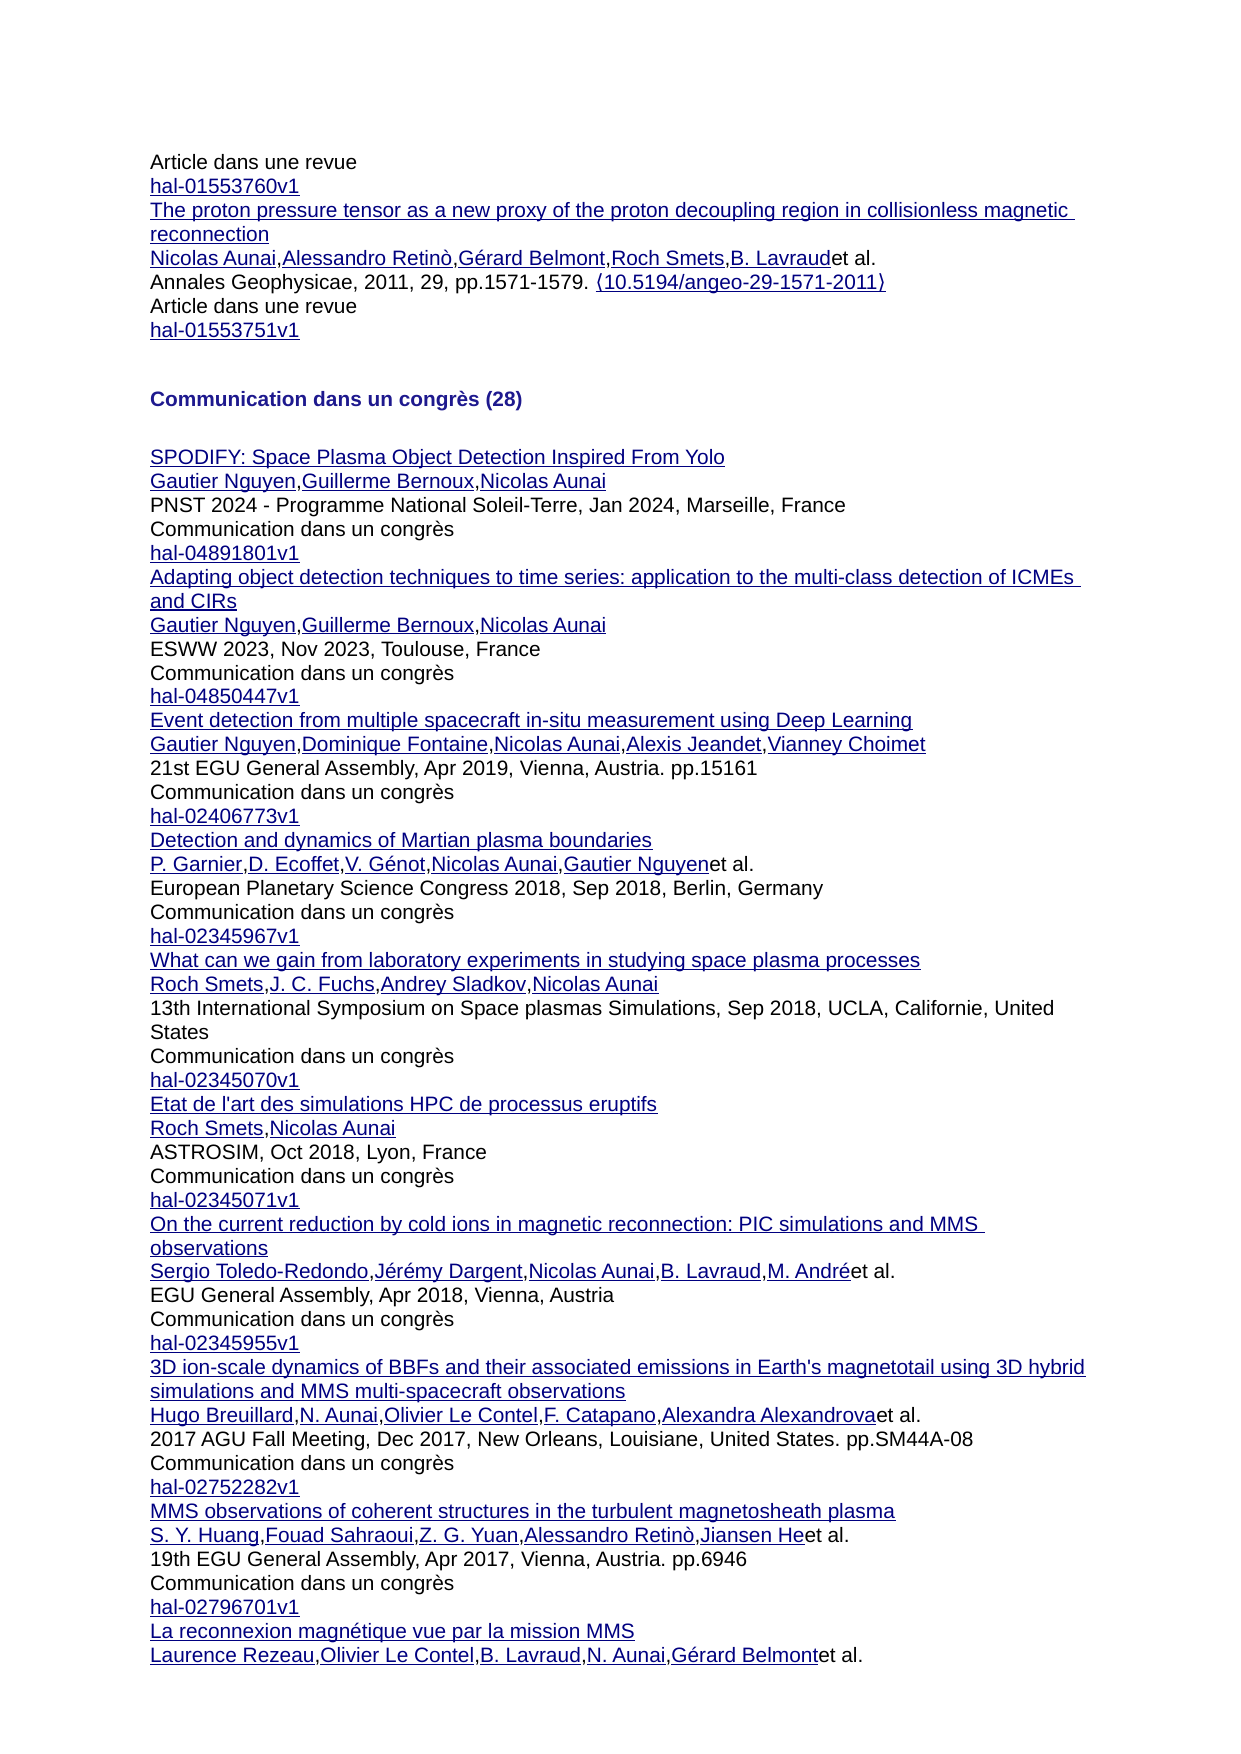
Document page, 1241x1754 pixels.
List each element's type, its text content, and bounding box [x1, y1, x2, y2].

table_cell Etat de l'art des simulations HPC de processus eruptifs Roch Smets,Nicolas Aunai ASTROSIM, Oct 2018, Lyon, France Communication dans un congrès hal-02345071v1 [150, 1092, 1090, 1211]
table_cell Event detection from multiple spacecraft in-situ measurement using Deep Learning Gautier Nguyen,Dominique Fontaine,Nicolas Aunai,Alexis Jeandet,Vianney Choimet 21st EGU General Assembly, Apr 2019, Vienna, Austria. pp.15161 Communication dans un congrès hal-02406773v1 [150, 708, 1090, 828]
table_cell On the current reduction by cold ions in magnetic reconnection: PIC simulations and MMS observations Sergio Toledo-Redondo,Jérémy Dargent,Nicolas Aunai,B. Lavraud,M. Andréet al. EGU General Assembly, Apr 2018, Vienna, Austria Communication dans un congrès hal-02345955v1 [150, 1211, 1090, 1355]
table_cell Detection and dynamics of Martian plasma boundaries P. Garnier,D. Ecoffet,V. Génot,Nicolas Aunai,Gautier Nguyenet al. European Planetary Science Congress 2018, Sep 2018, Berlin, Germany Communication dans un congrès hal-02345967v1 [150, 828, 1090, 948]
table_cell Adapting object detection techniques to time series: application to the multi-class detection of ICMEs and CIRs Gautier Nguyen,Guillerme Bernoux,Nicolas Aunai ESWW 2023, Nov 2023, Toulouse, France Communication dans un congrès hal-04850447v1 [150, 565, 1090, 708]
table_cell What can we gain from laboratory experiments in studying space plasma processes Roch Smets,J. C. Fuchs,Andrey Sladkov,Nicolas Aunai 13th International Symposium on Space plasmas Simulations, Sep 2018, UCLA, Californie, United States Communication dans un congrès hal-02345070v1 [150, 948, 1090, 1092]
subtitle Communication dans un congrès (28) [150, 386, 1090, 410]
table_header SPODIFY: Space Plasma Object Detection Inspired From Yolo Gautier Nguyen,Guillerme Bernoux,Nicolas Aunai PNST 2024 - Programme National Soleil-Terre, Jan 2024, Marseille, France Communication dans un congrès hal-04891801v1 [150, 445, 1090, 564]
table_cell The proton pressure tensor as a new proxy of the proton decoupling region in collisionless magnetic reconnection Nicolas Aunai,Alessandro Retinò,Gérard Belmont,Roch Smets,B. Lavraudet al. Annales Geophysicae, 2011, 29, pp.1571-1579. ⟨10.5194/angeo-29-1571-2011⟩ Article dans une revue hal-01553751v1 [150, 198, 1090, 342]
table_cell 3D ion-scale dynamics of BBFs and their associated emissions in Earth's magnetotail using 3D hybrid simulations and MMS multi-spacecraft observations Hugo Breuillard,N. Aunai,Olivier Le Contel,F. Catapano,Alexandra Alexandrovaet al. 2017 AGU Fall Meeting, Dec 2017, New Orleans, Louisiane, United States. pp.SM44A-08 Communication dans un congrès hal-02752282v1 [150, 1355, 1090, 1499]
table_cell Article dans une revue hal-01553760v1 [150, 150, 1090, 198]
table_cell MMS observations of coherent structures in the turbulent magnetosheath plasma S. Y. Huang,Fouad Sahraoui,Z. G. Yuan,Alessandro Retinò,Jiansen Heet al. 19th EGU General Assembly, Apr 2017, Vienna, Austria. pp.6946 Communication dans un congrès hal-02796701v1 [150, 1499, 1090, 1619]
table_cell La reconnexion magnétique vue par la mission MMS Laurence Rezeau,Olivier Le Contel,B. Lavraud,N. Aunai,Gérard Belmontet al. [150, 1619, 1090, 1667]
